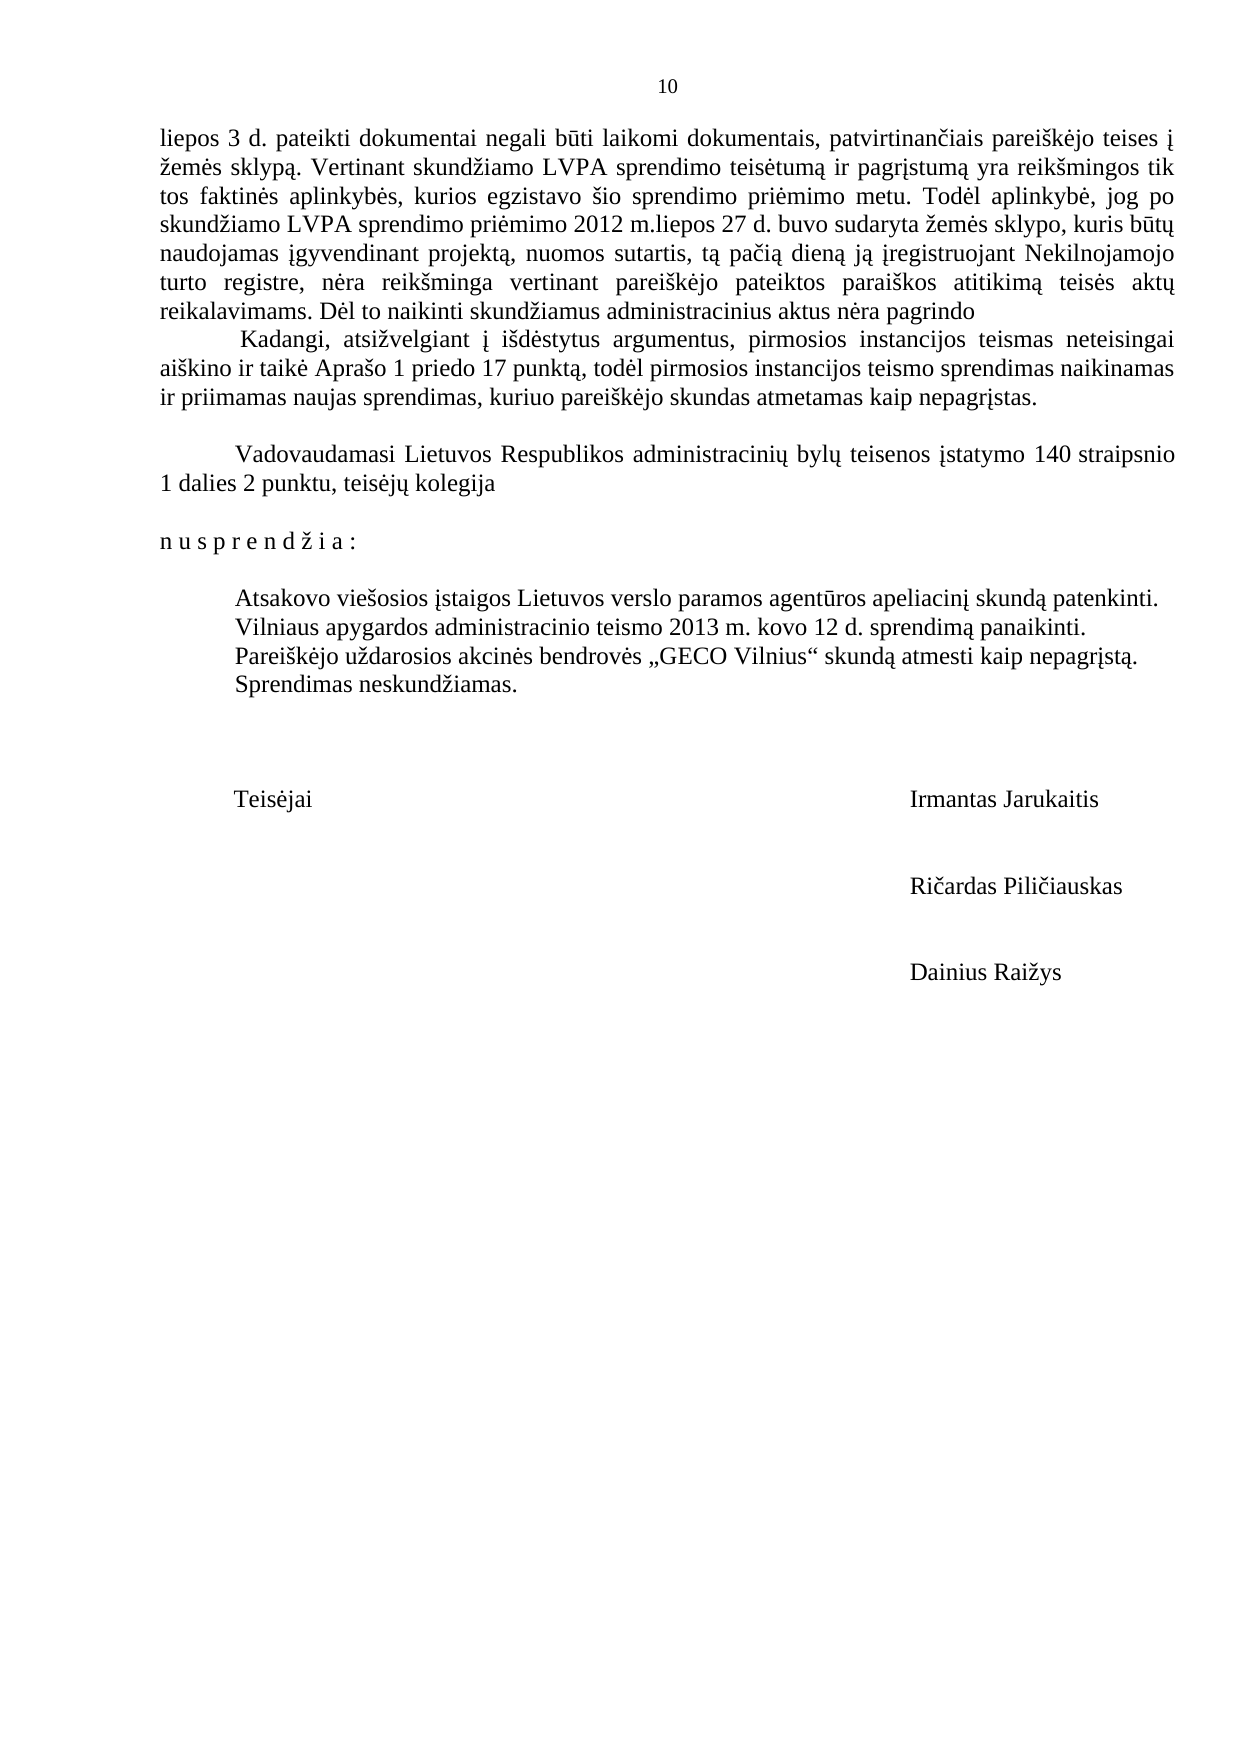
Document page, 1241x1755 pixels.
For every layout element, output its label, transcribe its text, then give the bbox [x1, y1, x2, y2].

text Atsakovo viešosios įstaigos Lietuvos verslo paramos agentūros apeliacinį skundą patenkinti. [159, 583, 1175, 612]
text Vadovaudamasi Lietuvos Respublikos administracinių bylų teisenos įstatymo 140 straipsnio 1 dalies 2 punktu, teisėjų kolegija [159, 439, 1175, 497]
text Vilniaus apygardos administracinio teismo 2013 m. kovo 12 d. sprendimą panaikinti. [159, 612, 1175, 641]
text Dainius Raižys [159, 957, 1175, 986]
text Pareiškėjo uždarosios akcinės bendrovės „GECO Vilnius“ skundą atmesti kaip nepagrįstą. [159, 641, 1175, 669]
text Teisėjai Irmantas Jarukaitis [159, 784, 1175, 813]
text Sprendimas neskundžiamas. [159, 669, 1175, 698]
text n u s p r e n d ž i a : [159, 526, 1175, 554]
text Kadangi, atsižvelgiant į išdėstytus argumentus, pirmosios instancijos teismas neteisingai aiškino ir taikė Aprašo 1 priedo 17 punktą, todėl pirmosios instancijos teismo sprendimas naikinamas ir priimamas naujas sprendimas, kuriuo pareiškėjo skundas atmetamas kaip nepagrįstas. [159, 324, 1175, 411]
text liepos 3 d. pateikti dokumentai negali būti laikomi dokumentais, patvirtinančiais pareiškėjo teises į žemės sklypą. Vertinant skundžiamo LVPA sprendimo teisėtumą ir pagrįstumą yra reikšmingos tik tos faktinės aplinkybės, kurios egzistavo šio sprendimo priėmimo metu. Todėl aplinkybė, jog po skundžiamo LVPA sprendimo priėmimo 2012 m.liepos 27 d. buvo sudaryta žemės sklypo, kuris būtų naudojamas įgyvendinant projektą, nuomos sutartis, tą pačią dieną ją įregistruojant Nekilnojamojo turto registre, nėra reikšminga vertinant pareiškėjo pateiktos paraiškos atitikimą teisės aktų reikalavimams. Dėl to naikinti skundžiamus administracinius aktus nėra pagrindo [159, 123, 1175, 324]
text Ričardas Piličiauskas [159, 871, 1175, 899]
